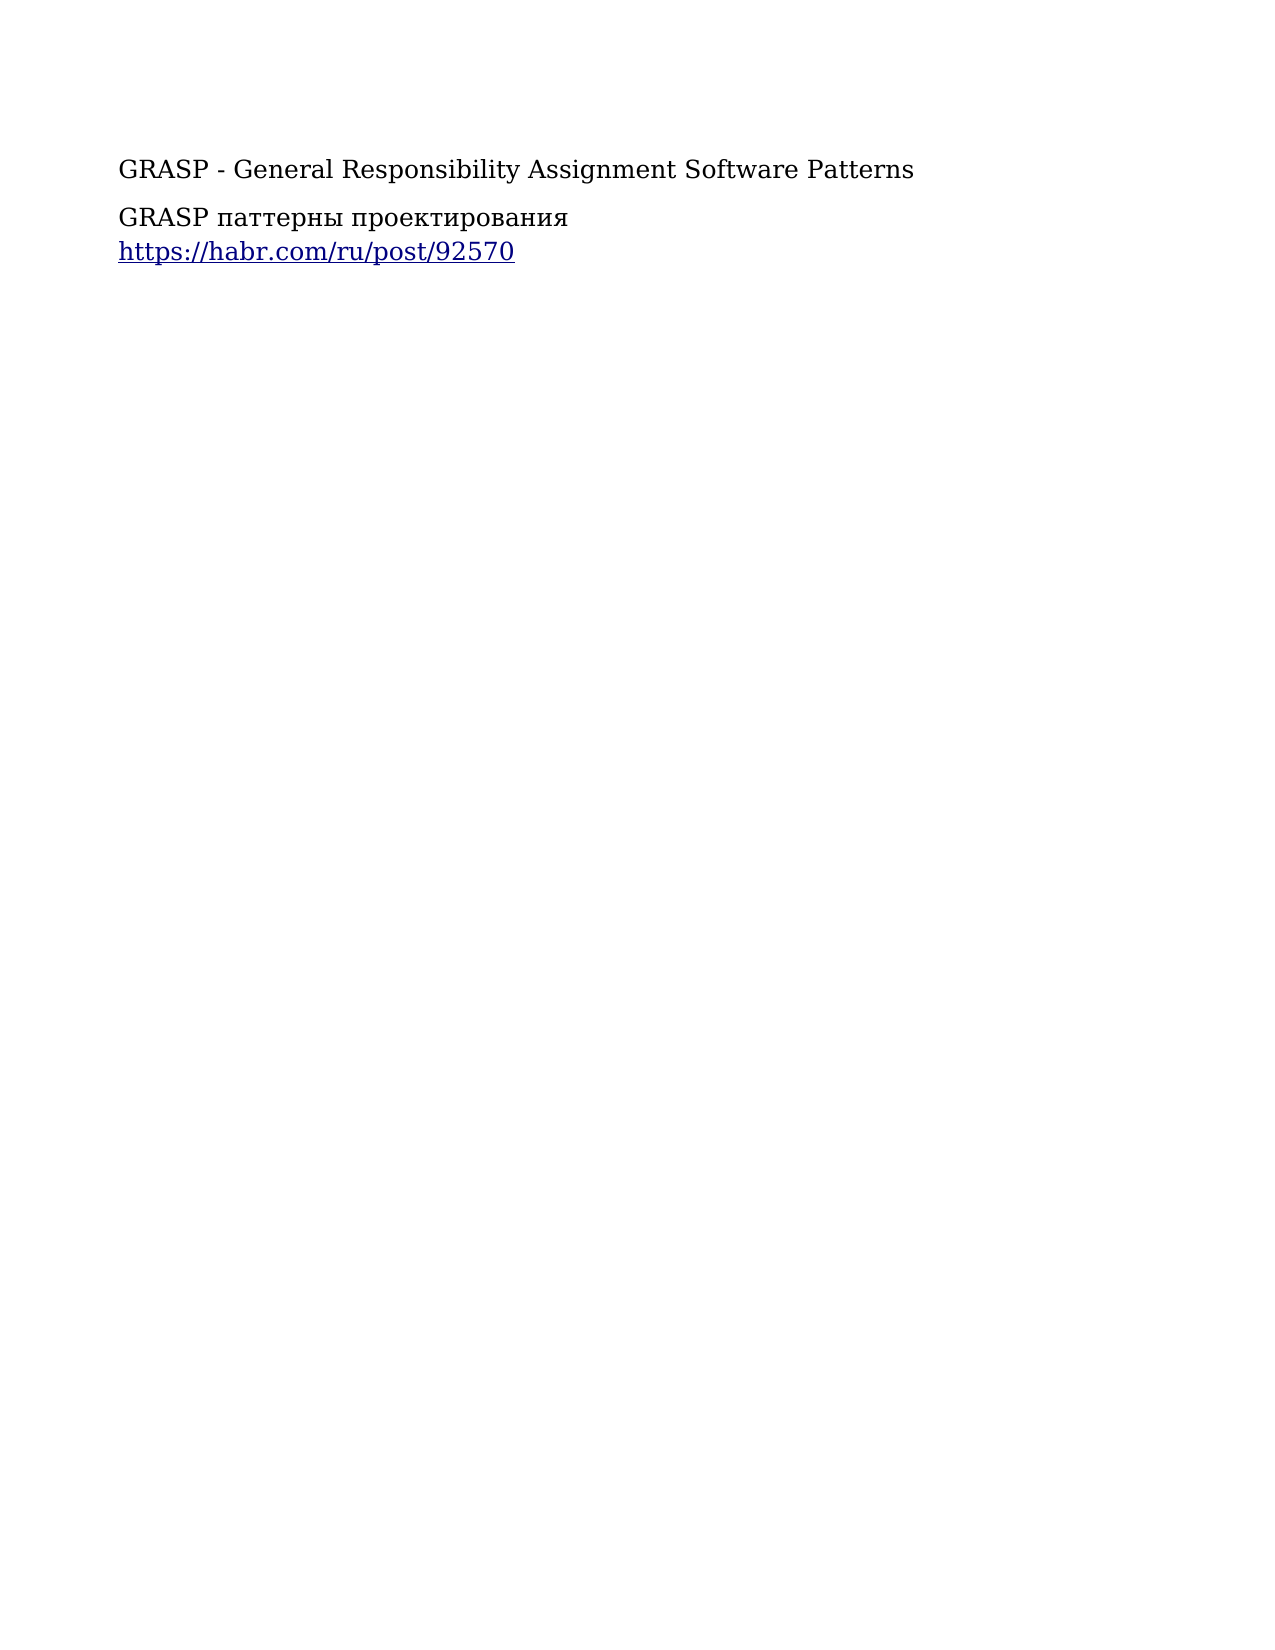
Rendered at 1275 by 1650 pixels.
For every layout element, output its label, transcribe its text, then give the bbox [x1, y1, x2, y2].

text GRASP - General Responsibility Assignment Software Patterns [118, 155, 1216, 184]
text GRASP паттерны проектирования https://habr.com/ru/post/92570 [118, 203, 1216, 266]
